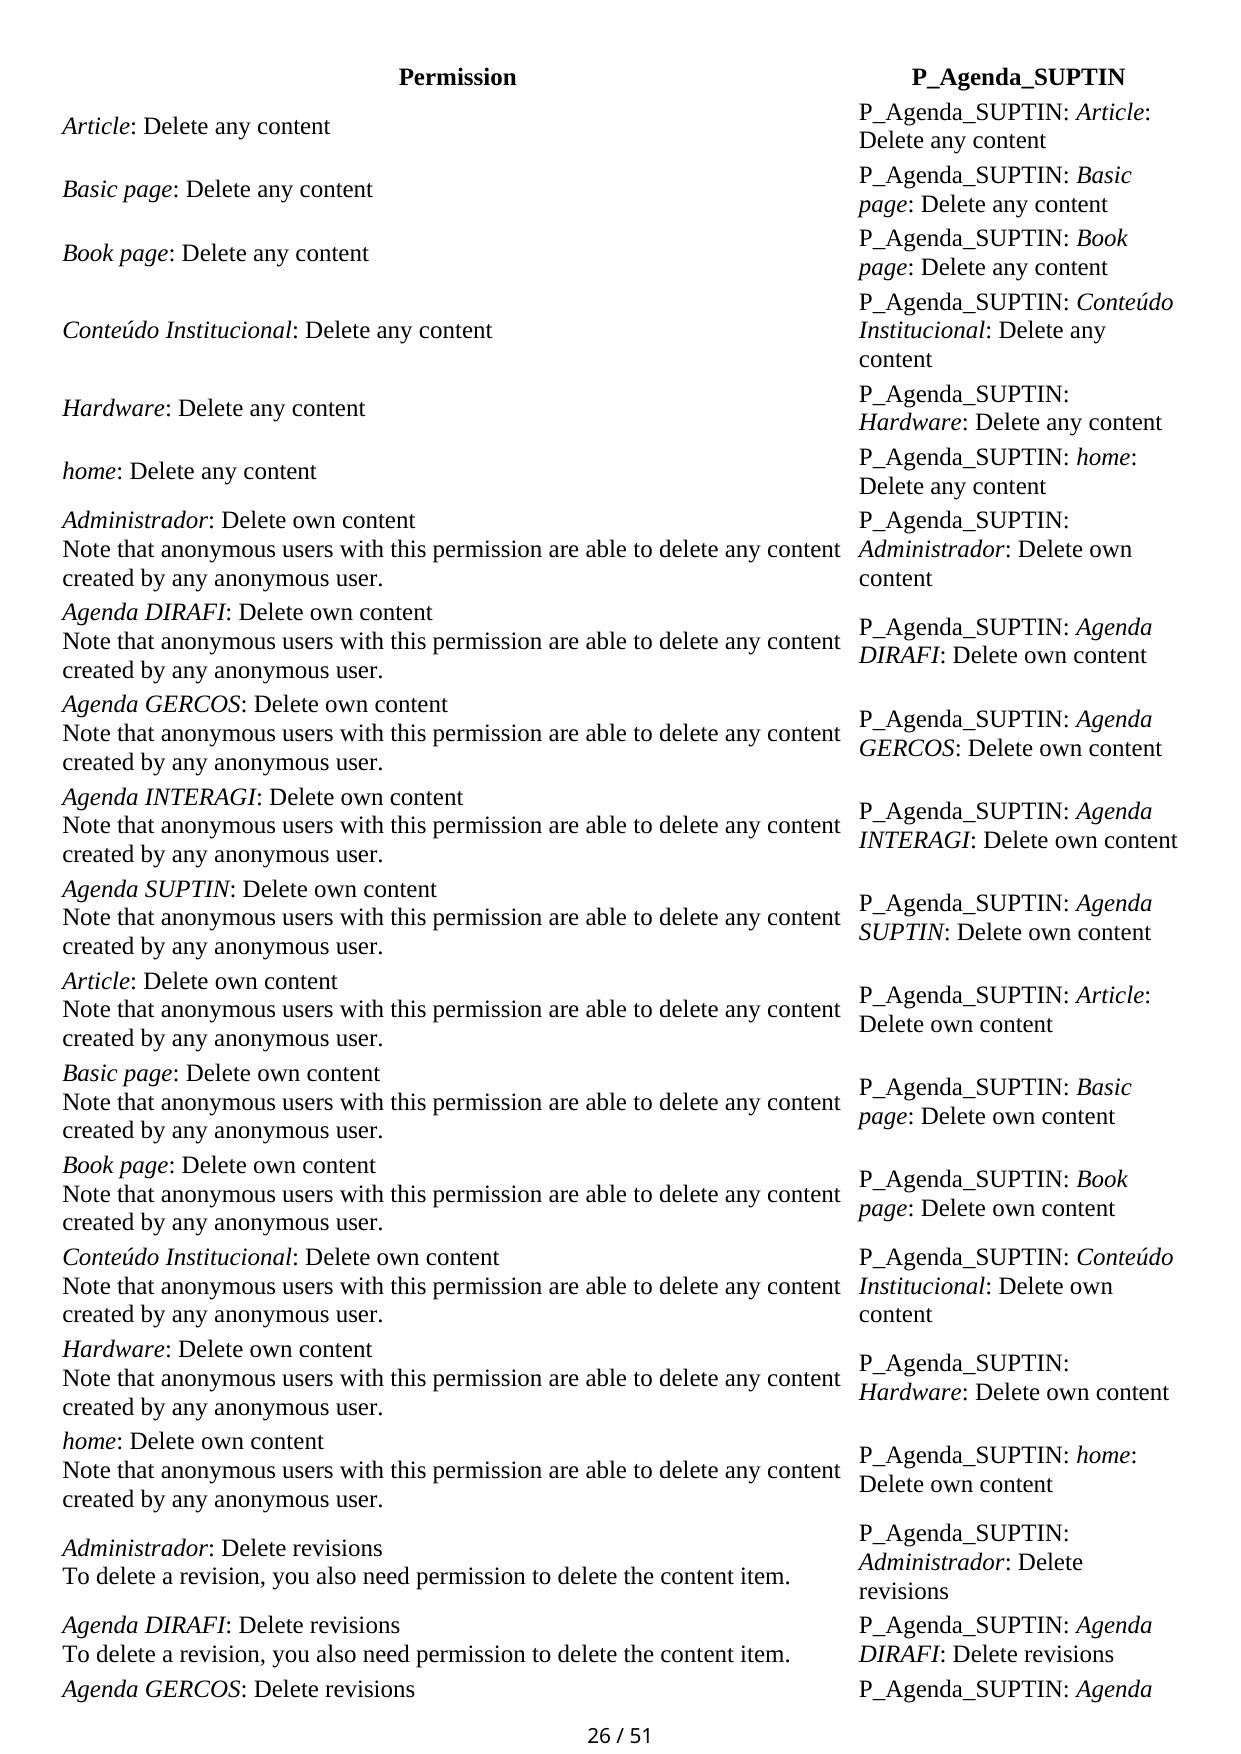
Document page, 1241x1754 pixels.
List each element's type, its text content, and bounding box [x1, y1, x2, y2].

table_cell P_Agenda_SUPTIN: Agenda DIRAFI: Delete own content [856, 595, 1181, 687]
table_cell Article: Delete own content Note that anonymous users with this permission are able to delete any content created by any anonymous user. [59, 963, 856, 1055]
table_cell home: Delete own content Note that anonymous users with this permission are able to delete any content created by any anonymous user. [59, 1423, 856, 1515]
table_cell P_Agenda_SUPTIN: Book page: Delete own content [856, 1147, 1181, 1239]
table_cell P_Agenda_SUPTIN: home: Delete any content [856, 439, 1181, 502]
table_cell P_Agenda_SUPTIN: Article: Delete any content [856, 94, 1181, 157]
table_cell P_Agenda_SUPTIN: Administrador: Delete own content [856, 503, 1181, 594]
table_cell P_Agenda_SUPTIN: Agenda GERCOS: Delete own content [856, 687, 1181, 779]
table_cell P_Agenda_SUPTIN: Agenda DIRAFI: Delete revisions [856, 1608, 1181, 1671]
table_cell Agenda DIRAFI: Delete own content Note that anonymous users with this permission are able to delete any content created by any anonymous user. [59, 595, 856, 687]
table_cell P_Agenda_SUPTIN: Agenda [856, 1671, 1181, 1705]
table_cell P_Agenda_SUPTIN: home: Delete own content [856, 1423, 1181, 1515]
table_cell P_Agenda_SUPTIN: Agenda INTERAGI: Delete own content [856, 779, 1181, 871]
table_header Permission [59, 59, 856, 94]
table_cell home: Delete any content [59, 439, 856, 502]
table_cell Administrador: Delete own content Note that anonymous users with this permission are able to delete any content created by any anonymous user. [59, 503, 856, 594]
table_cell P_Agenda_SUPTIN: Conteúdo Institucional: Delete own content [856, 1239, 1181, 1331]
table_cell Agenda GERCOS: Delete own content Note that anonymous users with this permission are able to delete any content created by any anonymous user. [59, 687, 856, 779]
table_cell P_Agenda_SUPTIN: Book page: Delete any content [856, 220, 1181, 284]
table_cell Book page: Delete own content Note that anonymous users with this permission are able to delete any content created by any anonymous user. [59, 1147, 856, 1239]
table_cell Basic page: Delete any content [59, 157, 856, 220]
table_cell Agenda GERCOS: Delete revisions [59, 1671, 856, 1705]
table_cell Hardware: Delete any content [59, 376, 856, 439]
table_cell P_Agenda_SUPTIN: Administrador: Delete revisions [856, 1515, 1181, 1607]
table_cell Agenda DIRAFI: Delete revisions To delete a revision, you also need permission to delete the content item. [59, 1608, 856, 1671]
table_header P_Agenda_SUPTIN [856, 59, 1181, 94]
table_cell Administrador: Delete revisions To delete a revision, you also need permission to delete the content item. [59, 1515, 856, 1607]
table_cell P_Agenda_SUPTIN: Hardware: Delete any content [856, 376, 1181, 439]
table_cell Conteúdo Institucional: Delete any content [59, 284, 856, 376]
table_cell Hardware: Delete own content Note that anonymous users with this permission are able to delete any content created by any anonymous user. [59, 1331, 856, 1423]
table_cell P_Agenda_SUPTIN: Basic page: Delete own content [856, 1055, 1181, 1147]
table_cell P_Agenda_SUPTIN: Hardware: Delete own content [856, 1331, 1181, 1423]
table_cell Basic page: Delete own content Note that anonymous users with this permission are able to delete any content created by any anonymous user. [59, 1055, 856, 1147]
table_cell P_Agenda_SUPTIN: Conteúdo Institucional: Delete any content [856, 284, 1181, 376]
table_cell Agenda INTERAGI: Delete own content Note that anonymous users with this permission are able to delete any content created by any anonymous user. [59, 779, 856, 871]
table_cell P_Agenda_SUPTIN: Agenda SUPTIN: Delete own content [856, 871, 1181, 963]
table_cell Book page: Delete any content [59, 220, 856, 284]
table_cell Conteúdo Institucional: Delete own content Note that anonymous users with this permission are able to delete any content created by any anonymous user. [59, 1239, 856, 1331]
table_cell Agenda SUPTIN: Delete own content Note that anonymous users with this permission are able to delete any content created by any anonymous user. [59, 871, 856, 963]
table_cell Article: Delete any content [59, 94, 856, 157]
table_cell P_Agenda_SUPTIN: Article: Delete own content [856, 963, 1181, 1055]
table_cell P_Agenda_SUPTIN: Basic page: Delete any content [856, 157, 1181, 220]
